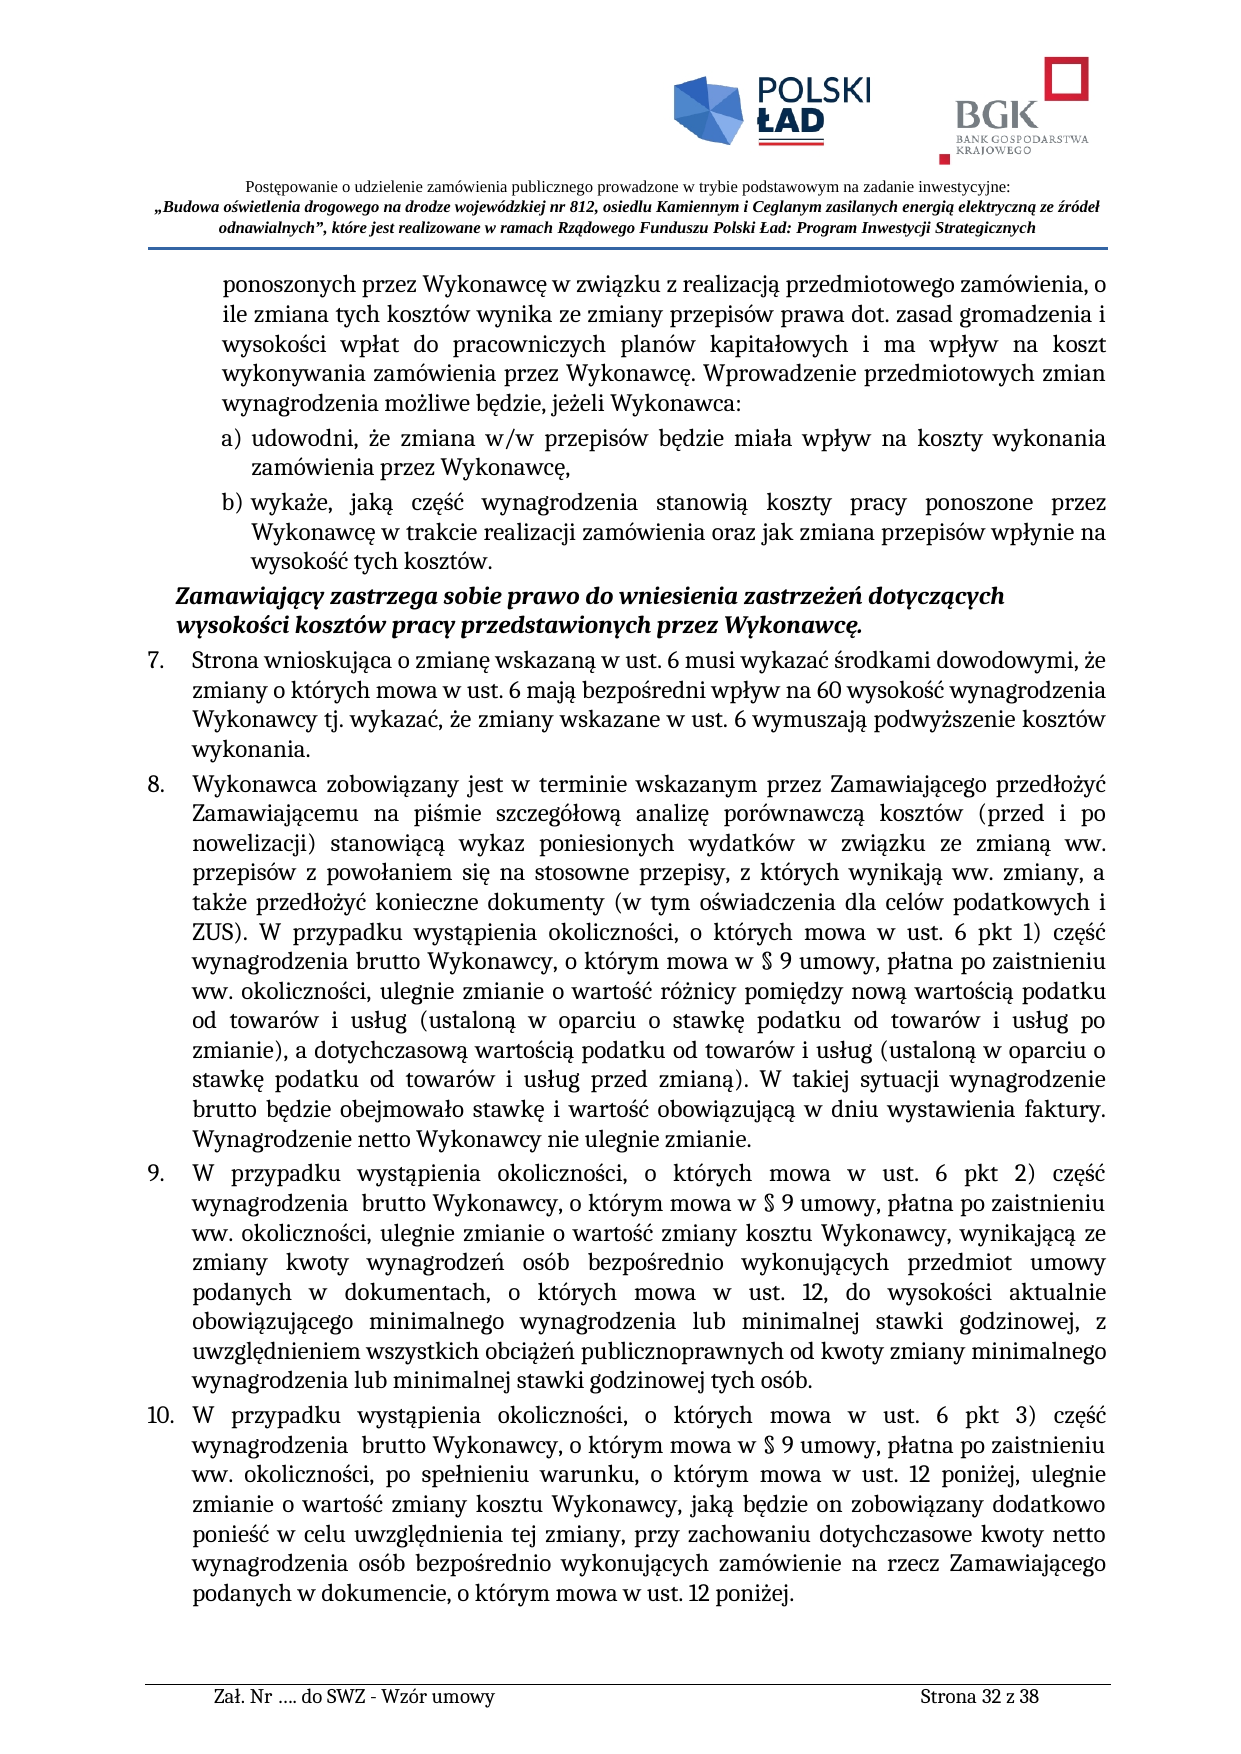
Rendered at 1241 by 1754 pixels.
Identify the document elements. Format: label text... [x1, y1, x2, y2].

list udowodni, że zmiana w/w przepisów będzie miała wpływ na koszty wykonania zamówienia przez Wykonawcę, [221, 423, 1107, 482]
text ponoszonych przez Wykonawcę w związku z realizacją przedmiotowego zamówienia, o ile zmiana tych kosztów wynika ze zmiany przepisów prawa dot. zasad gromadzenia i wysokości wpłat do pracowniczych planów kapitałowych i ma wpływ na koszt wykonywania zamówienia przez Wykonawcę. Wprowadzenie przedmiotowych zmian wynagrodzenia możliwe będzie, jeżeli Wykonawca: [185, 270, 1107, 417]
text Zamawiający zastrzega sobie prawo do wniesienia zastrzeżeń dotyczących wysokości kosztów pracy przedstawionych przez Wykonawcę. [175, 582, 1109, 640]
list Strona wnioskująca o zmianę wskazaną w ust. 6 musi wykazać środkami dowodowymi, że zmiany o których mowa w ust. 6 mają bezpośredni wpływ na 60 wysokość wynagrodzenia Wykonawcy tj. wykazać, że zmiany wskazane w ust. 6 wymuszają podwyższenie kosztów wykonania. [147, 646, 1107, 763]
list wykaże, jaką część wynagrodzenia stanowią koszty pracy ponoszone przez Wykonawcę w trakcie realizacji zamówienia oraz jak zmiana przepisów wpłynie na wysokość tych kosztów. [221, 488, 1107, 576]
picture [662, 44, 895, 175]
list W przypadku wystąpienia okoliczności, o których mowa w ust. 6 pkt 2) część wynagrodzenia brutto Wykonawcy, o którym mowa w § 9 umowy, płatna po zaistnieniu ww. okoliczności, ulegnie zmianie o wartość zmiany kosztu Wykonawcy, wynikającą ze zmiany kwoty wynagrodzeń osób bezpośrednio wykonujących przedmiot umowy podanych w dokumentach, o których mowa w ust. 12, do wysokości aktualnie obowiązującego minimalnego wynagrodzenia lub minimalnej stawki godzinowej, z uwzględnieniem wszystkich obciążeń publicznoprawnych od kwoty zmiany minimalnego wynagrodzenia lub minimalnej stawki godzinowej tych osób. [147, 1159, 1107, 1395]
picture [923, 44, 1109, 175]
list W przypadku wystąpienia okoliczności, o których mowa w ust. 6 pkt 3) część wynagrodzenia brutto Wykonawcy, o którym mowa w § 9 umowy, płatna po zaistnieniu ww. okoliczności, po spełnieniu warunku, o którym mowa w ust. 12 poniżej, ulegnie zmianie o wartość zmiany kosztu Wykonawcy, jaką będzie on zobowiązany dodatkowo ponieść w celu uwzględnienia tej zmiany, przy zachowaniu dotychczasowe kwoty netto wynagrodzenia osób bezpośrednio wykonujących zamówienie na rzecz Zamawiającego podanych w dokumencie, o którym mowa w ust. 12 poniżej. [147, 1401, 1107, 1607]
list Wykonawca zobowiązany jest w terminie wskazanym przez Zamawiającego przedłożyć Zamawiającemu na piśmie szczegółową analizę porównawczą kosztów (przed i po nowelizacji) stanowiącą wykaz poniesionych wydatków w związku ze zmianą ww. przepisów z powołaniem się na stosowne przepisy, z których wynikają ww. zmiany, a także przedłożyć konieczne dokumenty (w tym oświadczenia dla celów podatkowych i ZUS). W przypadku wystąpienia okoliczności, o których mowa w ust. 6 pkt 1) część wynagrodzenia brutto Wykonawcy, o którym mowa w § 9 umowy, płatna po zaistnieniu ww. okoliczności, ulegnie zmianie o wartość różnicy pomiędzy nową wartością podatku od towarów i usług (ustaloną w oparciu o stawkę podatku od towarów i usług po zmianie), a dotychczasową wartością podatku od towarów i usług (ustaloną w oparciu o stawkę podatku od towarów i usług przed zmianą). W takiej sytuacji wynagrodzenie brutto będzie obejmowało stawkę i wartość obowiązującą w dniu wystawienia faktury. Wynagrodzenie netto Wykonawcy nie ulegnie zmianie. [147, 769, 1107, 1153]
